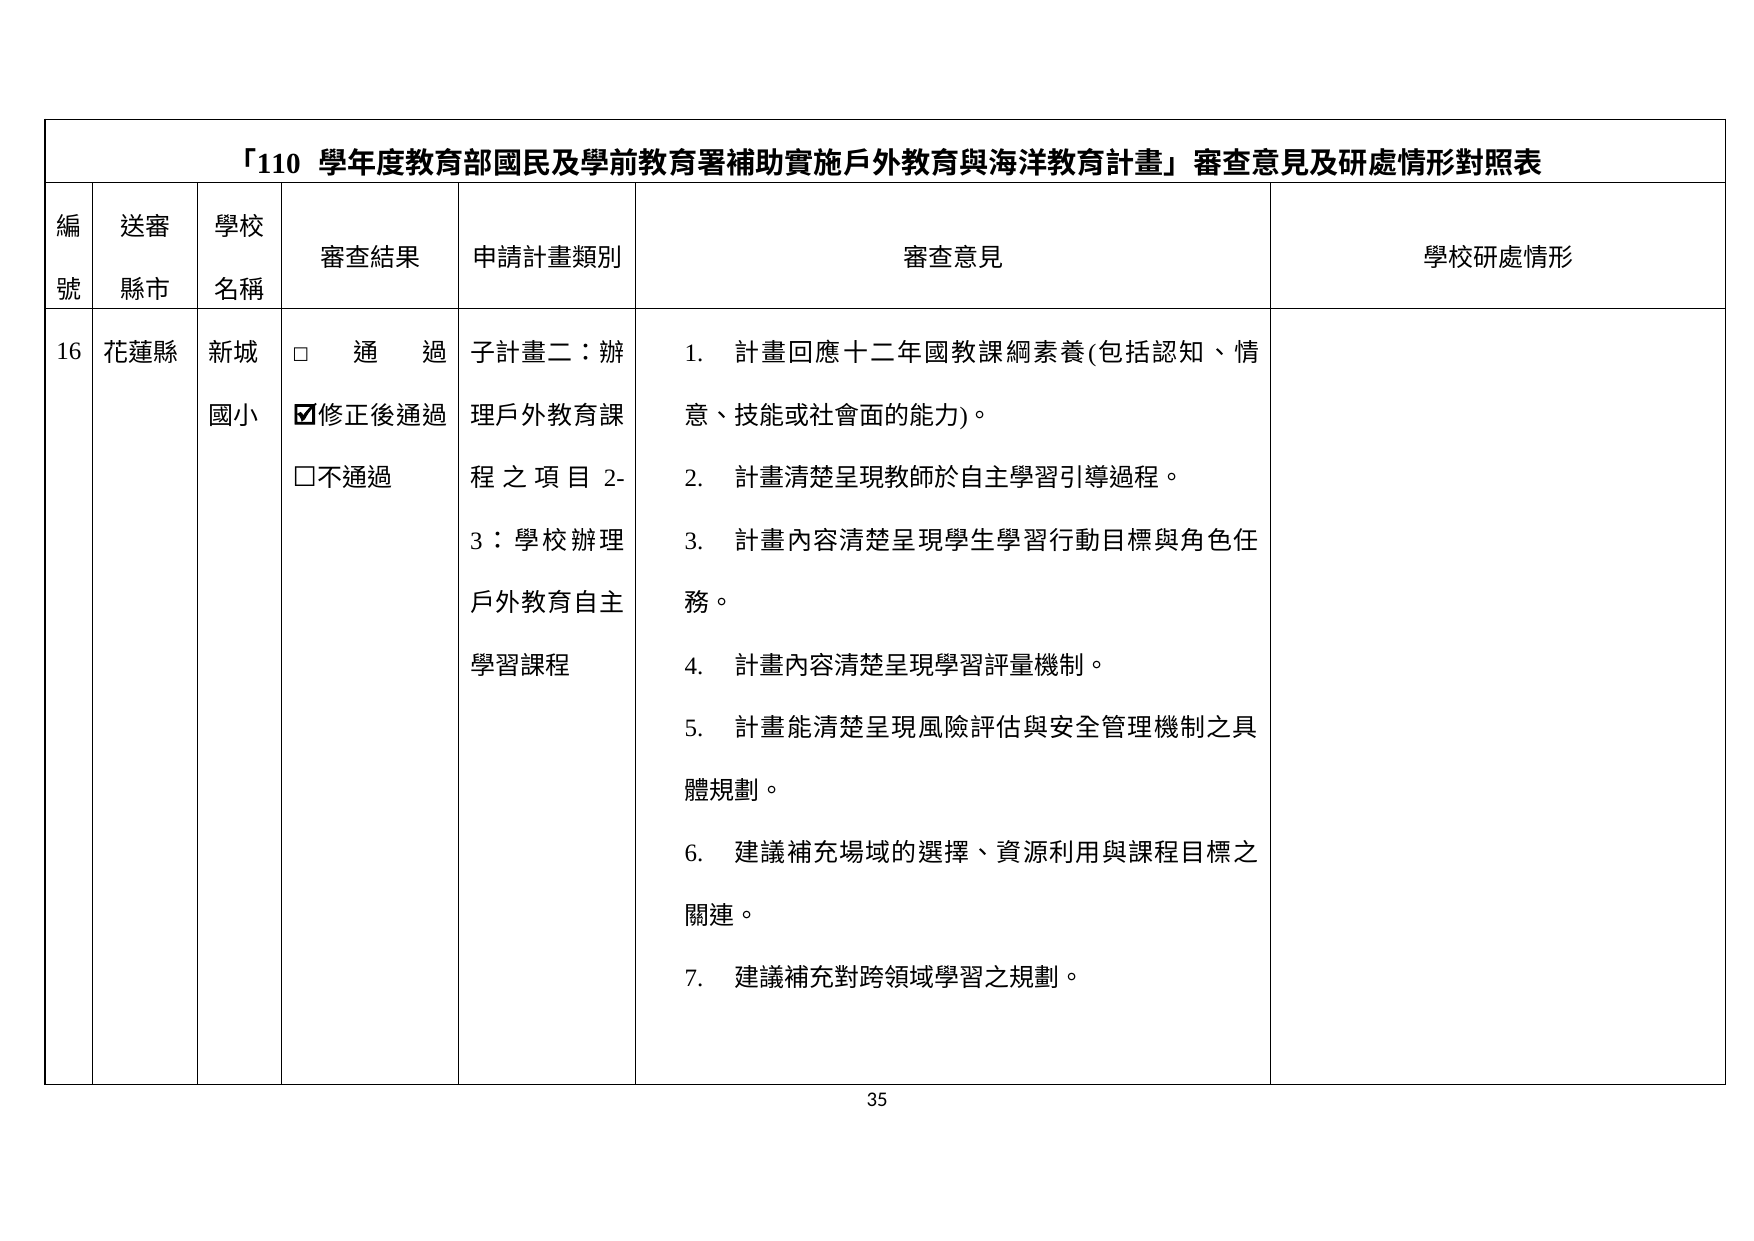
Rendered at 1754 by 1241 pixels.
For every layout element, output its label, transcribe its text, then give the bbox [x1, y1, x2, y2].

table_cell 學校研處情形 [1271, 183, 1725, 308]
table_cell 編 號 [46, 183, 92, 308]
table_cell 計畫回應十二年國教課綱素養(包括認知、情意、技能或社會面的能力)。 計畫清楚呈現教師於自主學習引導過程。 計畫內容清楚呈現學生學習行動目標與角色任務。 計畫內容清楚呈現學習評量機制。 計畫能清楚呈現風險評估與安全管理機制之具體規劃。 建議補充場域的選擇、資源利用與課程目標之關連。 建議補充對跨領域學習之規劃。 [636, 309, 1270, 1084]
table_cell 審查結果 [282, 183, 458, 308]
table_cell 申請計畫類別 [459, 183, 635, 308]
table_cell 子計畫二：辦理戶外教育課程之項目2-3：學校辦理戶外教育自主學習課程 [459, 309, 635, 1084]
table_cell ☐通過 修正後通過 ☐不通過 [282, 309, 458, 1084]
table_cell 花蓮縣 [93, 309, 197, 1084]
table_cell 學校名稱 [198, 183, 281, 308]
table_cell 送審 縣市 [93, 183, 197, 308]
table_cell [1271, 309, 1725, 1084]
table_header 「110 學年度教育部國民及學前教育署補助實施戶外教育與海洋教育計畫」審查意見及研處情形對照表 [46, 120, 1725, 182]
table_cell 16 [46, 309, 92, 1084]
table_cell 審查意見 [636, 183, 1270, 308]
table_cell 新城國小 [198, 309, 281, 1084]
